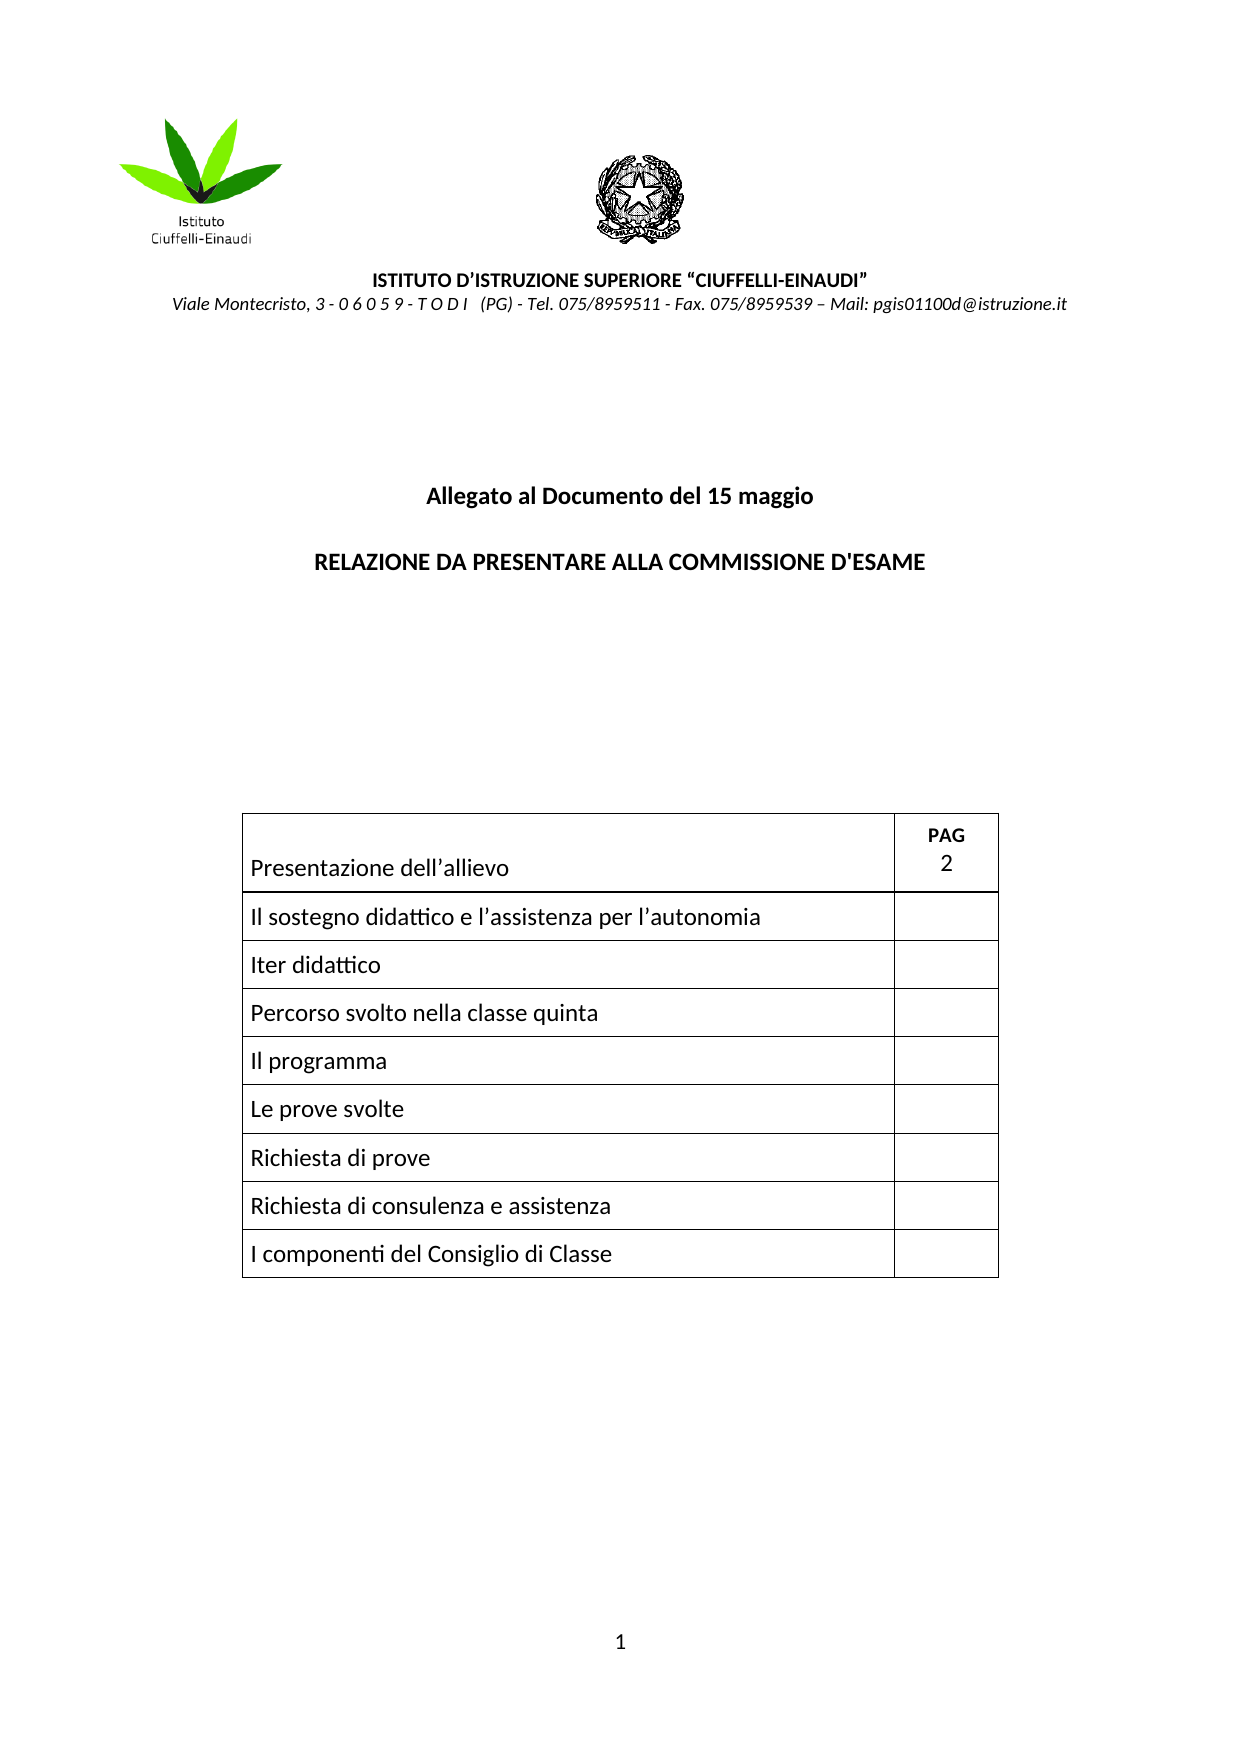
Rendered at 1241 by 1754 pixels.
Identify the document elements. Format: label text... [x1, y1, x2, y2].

picture [595, 154, 686, 246]
table_cell Il programma [243, 1037, 894, 1084]
table_header PAG 2 [895, 814, 998, 891]
table_header Presentazione dell’allievo [243, 814, 894, 891]
table_cell [895, 893, 998, 939]
table_cell Percorso svolto nella classe quinta [243, 989, 894, 1036]
picture [118, 118, 285, 246]
table_cell [895, 1134, 998, 1181]
table_cell Iter didattico [243, 941, 894, 988]
table_cell Il sostegno didattico e l’assistenza per l’autonomia [243, 893, 894, 939]
text Allegato al Documento del 15 maggio [118, 480, 1122, 510]
table_cell [895, 1037, 998, 1084]
table_cell [895, 1230, 998, 1277]
text ISTITUTO D’ISTRUZIONE SUPERIORE “CIUFFELLI-EINAUDI” [118, 267, 1122, 292]
table_cell Richiesta di prove [243, 1134, 894, 1181]
table_cell [895, 941, 998, 988]
table_cell Le prove svolte [243, 1085, 894, 1132]
table_cell [895, 1085, 998, 1132]
table_cell [895, 1182, 998, 1229]
table_cell [895, 989, 998, 1036]
text RELAZIONE DA PRESENTARE ALLA COMMISSIONE D'ESAME [118, 546, 1122, 577]
table_cell Richiesta di consulenza e assistenza [243, 1182, 894, 1229]
table_cell I componenti del Consiglio di Classe [243, 1230, 894, 1277]
text Viale Montecristo, 3 - 0 6 0 5 9 - T O D I (PG) - Tel. 075/8959511 - Fax. 075/8959539 – Mail: pgis01100d@istruzione.it [118, 292, 1122, 315]
